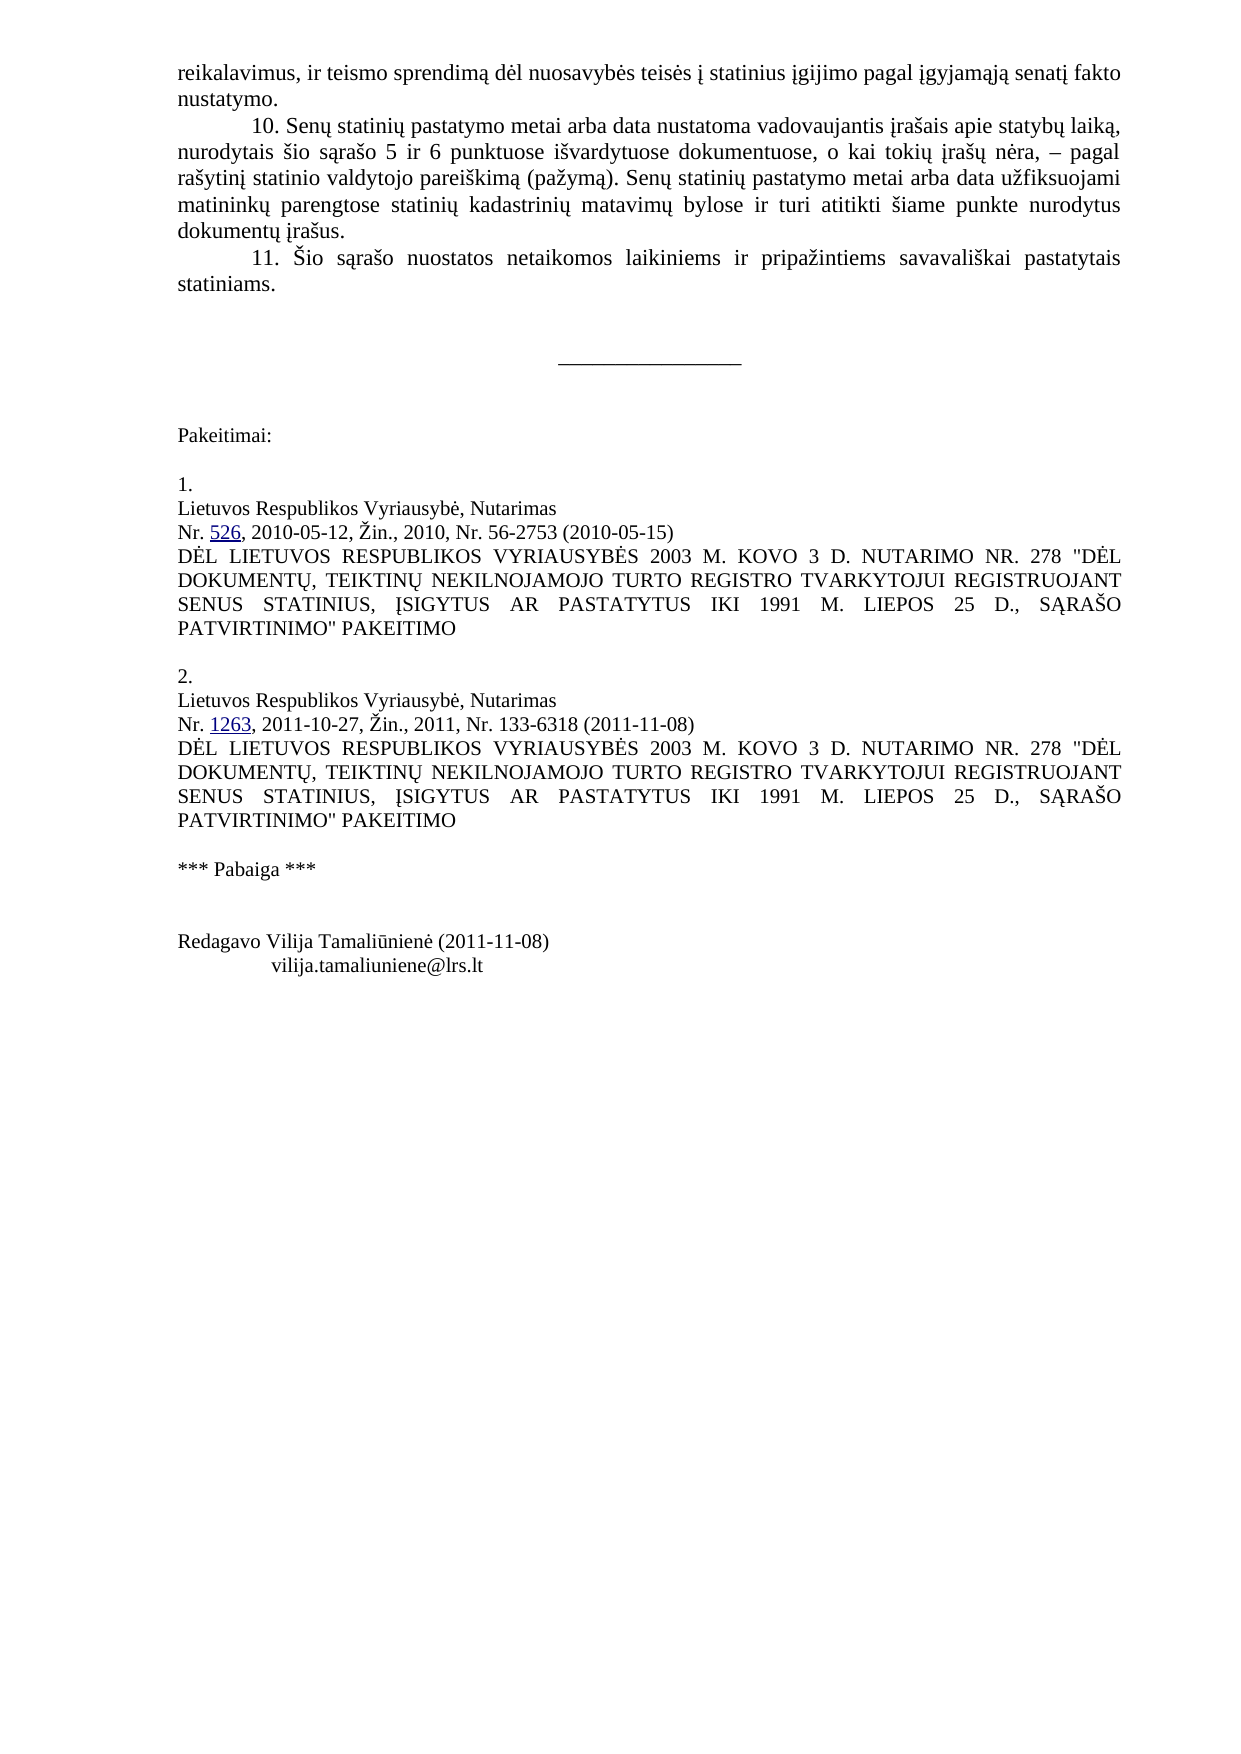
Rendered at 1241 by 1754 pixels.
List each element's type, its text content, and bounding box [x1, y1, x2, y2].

text vilija.tamaliuniene@lrs.lt [177, 953, 1122, 977]
text Nr. 526, 2010-05-12, Žin., 2010, Nr. 56-2753 (2010-05-15) [177, 520, 1122, 544]
text –––––––––––––––– [177, 349, 1122, 375]
text *** Pabaiga *** [177, 857, 1122, 881]
text 1. [177, 472, 1122, 496]
text DĖL LIETUVOS RESPUBLIKOS VYRIAUSYBĖS 2003 M. KOVO 3 D. NUTARIMO NR. 278 "DĖL DOKUMENTŲ, TEIKTINŲ NEKILNOJAMOJO TURTO REGISTRO TVARKYTOJUI REGISTRUOJANT SENUS STATINIUS, ĮSIGYTUS AR PASTATYTUS IKI 1991 M. LIEPOS 25 D., SĄRAŠO PATVIRTINIMO" PAKEITIMO [177, 544, 1122, 640]
text reikalavimus, ir teismo sprendimą dėl nuosavybės teisės į statinius įgijimo pagal įgyjamąją senatį fakto nustatymo. [177, 59, 1122, 112]
text Redagavo Vilija Tamaliūnienė (2011-11-08) [177, 929, 1122, 953]
text DĖL LIETUVOS RESPUBLIKOS VYRIAUSYBĖS 2003 M. KOVO 3 D. NUTARIMO NR. 278 "DĖL DOKUMENTŲ, TEIKTINŲ NEKILNOJAMOJO TURTO REGISTRO TVARKYTOJUI REGISTRUOJANT SENUS STATINIUS, ĮSIGYTUS AR PASTATYTUS IKI 1991 M. LIEPOS 25 D., SĄRAŠO PATVIRTINIMO" PAKEITIMO [177, 736, 1122, 832]
text Pakeitimai: [177, 423, 1122, 447]
text Nr. 1263, 2011-10-27, Žin., 2011, Nr. 133-6318 (2011-11-08) [177, 712, 1122, 736]
text 10. Senų statinių pastatymo metai arba data nustatoma vadovaujantis įrašais apie statybų laiką, nurodytais šio sąrašo 5 ir 6 punktuose išvardytuose dokumentuose, o kai tokių įrašų nėra, – pagal rašytinį statinio valdytojo pareiškimą (pažymą). Senų statinių pastatymo metai arba data užfiksuojami matininkų parengtose statinių kadastrinių matavimų bylose ir turi atitikti šiame punkte nurodytus dokumentų įrašus. [177, 112, 1122, 243]
text Lietuvos Respublikos Vyriausybė, Nutarimas [177, 496, 1122, 520]
text 11. Šio sąrašo nuostatos netaikomos laikiniems ir pripažintiems savavališkai pastatytais statiniams. [177, 243, 1122, 296]
text 2. [177, 664, 1122, 688]
text Lietuvos Respublikos Vyriausybė, Nutarimas [177, 688, 1122, 712]
